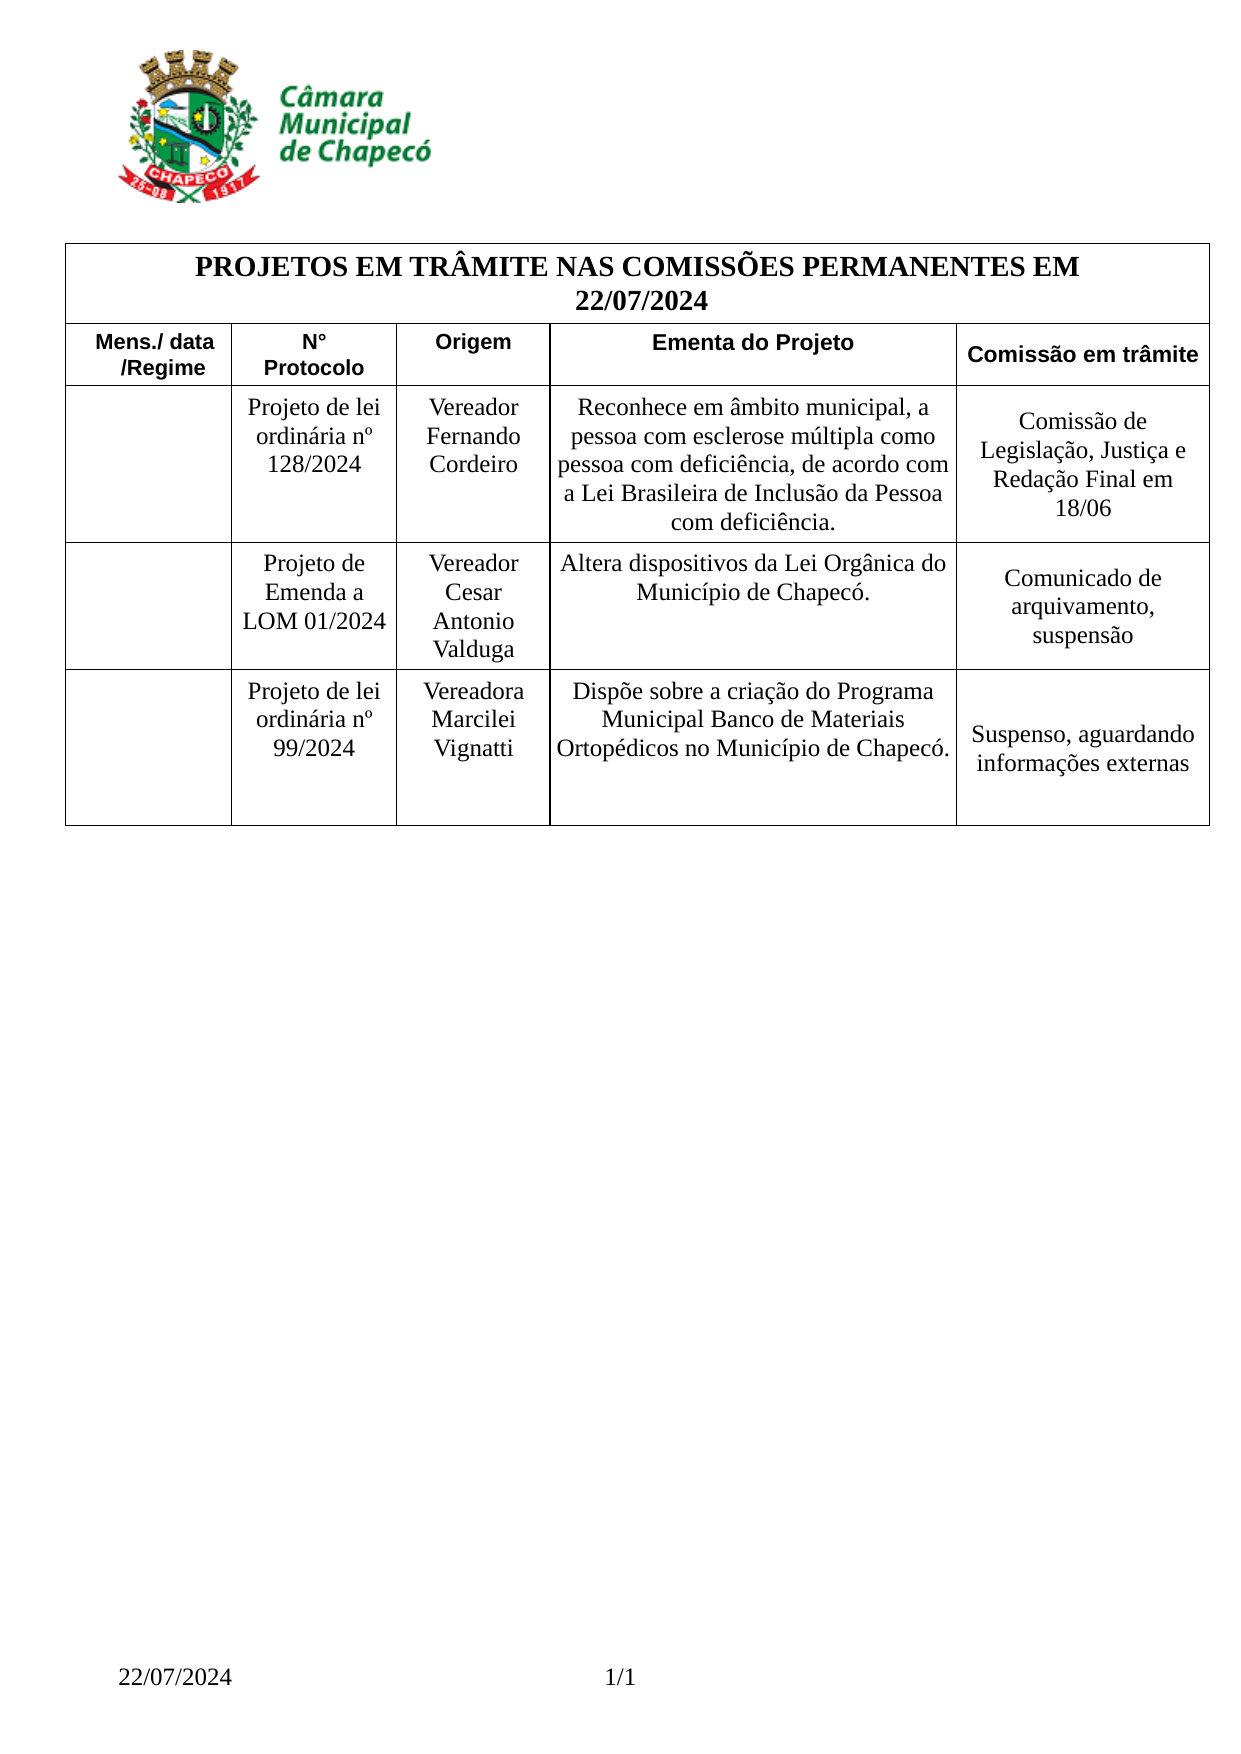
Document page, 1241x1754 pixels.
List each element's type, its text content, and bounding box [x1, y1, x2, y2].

table_cell Vereadora Marcilei Vignatti [397, 670, 549, 825]
table_cell Comissão de Legislação, Justiça e Redação Final em 18/06 [957, 386, 1209, 542]
table_cell Origem [397, 324, 549, 385]
picture [118, 50, 431, 203]
table_cell Comissão em trâmite [957, 324, 1209, 385]
table_cell Vereador Fernando Cordeiro [397, 386, 549, 542]
table_cell Comunicado de arquivamento, suspensão [957, 543, 1209, 669]
table_cell [66, 670, 231, 825]
table_cell Suspenso, aguardando informações externas [957, 670, 1209, 825]
table_cell Ementa do Projeto [551, 324, 956, 385]
table_cell Projeto de Emenda a LOM 01/2024 [232, 543, 396, 669]
table_cell N° Protocolo [232, 324, 396, 385]
table_cell Vereador Cesar Antonio Valduga [397, 543, 549, 669]
table_cell [66, 386, 231, 542]
table_cell Dispõe sobre a criação do Programa Municipal Banco de Materiais Ortopédicos no Município de Chapecó. [551, 670, 956, 825]
table_cell Altera dispositivos da Lei Orgânica do Município de Chapecó. [551, 543, 956, 669]
table_cell Mens./ data /Regime [66, 324, 231, 385]
table_cell Projeto de lei ordinária nº 99/2024 [232, 670, 396, 825]
table_cell [66, 543, 231, 669]
table_header PROJETOS EM TRÂMITE NAS COMISSÕES PERMANENTES EM 22/07/2024 [66, 244, 1209, 322]
table_cell Projeto de lei ordinária nº 128/2024 [232, 386, 396, 542]
table_cell Reconhece em âmbito municipal, a pessoa com esclerose múltipla como pessoa com deficiência, de acordo com a Lei Brasileira de Inclusão da Pessoa com deficiência. [551, 386, 956, 542]
